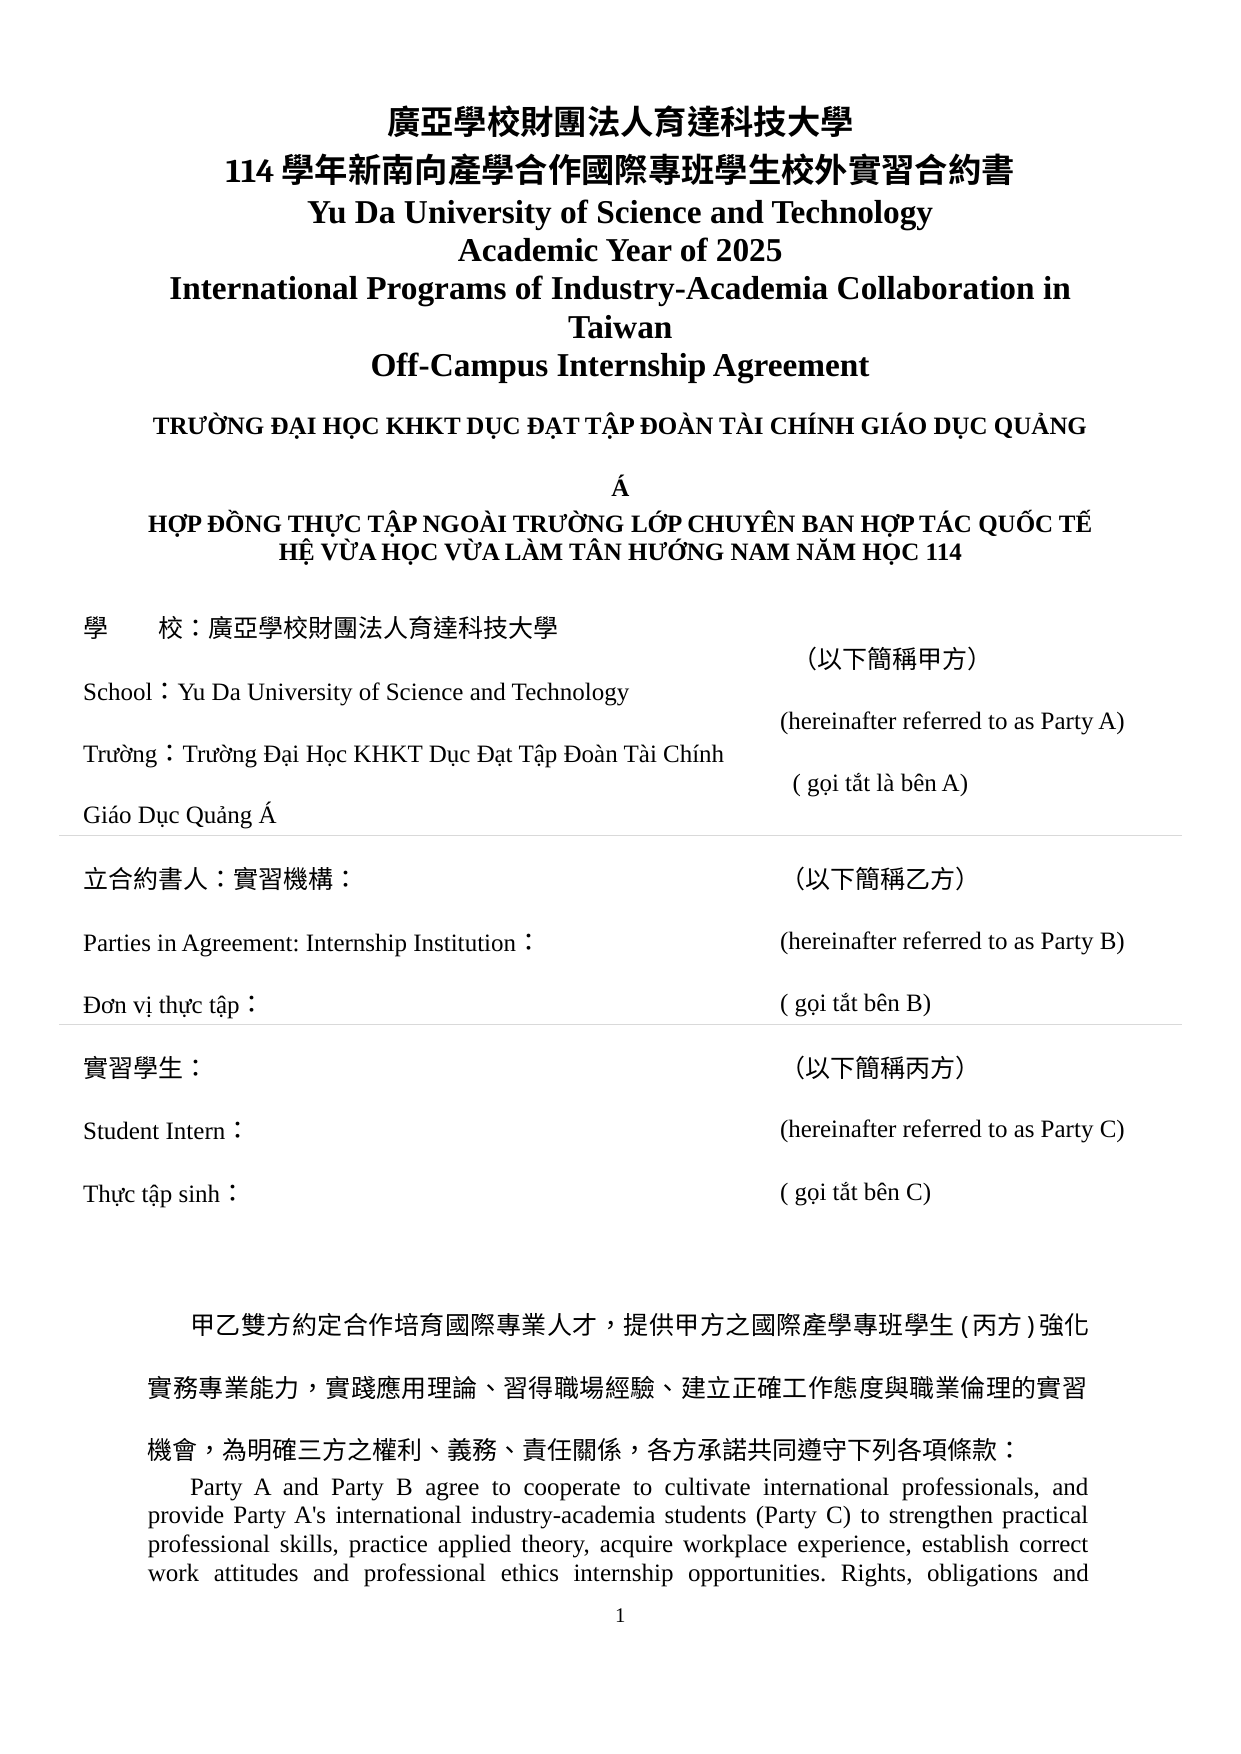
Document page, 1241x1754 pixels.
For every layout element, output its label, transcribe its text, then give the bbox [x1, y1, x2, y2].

text HỢP ĐỒNG THỰC TẬP NGOÀI TRƯỜNG LỚP CHUYÊN BAN HỢP TÁC QUỐC TẾ HỆ VỪA HỌC VỪA LÀM TÂN HƯỚNG NAM NĂM HỌC 114 [148, 509, 1092, 566]
text Off-Campus Internship Agreement [148, 345, 1092, 384]
table_cell 立合約書人：實習機構： Parties in Agreement: Internship Institution： Đơn vị thực tập： [59, 836, 768, 1023]
text Yu Da University of Science and Technology [148, 192, 1092, 230]
text 甲乙雙方約定合作培育國際專業人才，提供甲方之國際產學專班學生(丙方)強化實務專業能力，實踐應用理論、習得職場經驗、建立正確工作態度與職業倫理的實習機會，為明確三方之權利、義務、責任關係，各方承諾共同遵守下列各項條款： [148, 1282, 1089, 1469]
table_header 學 校：廣亞學校財團法人育達科技大學 School：Yu Da University of Science and Technology Trường：Trường Đại Học KHKT Dục Đạt Tập Đoàn Tài Chính Giáo Dục Quảng Á [59, 585, 768, 835]
text International Programs of Industry-Academia Collaboration in Taiwan [148, 269, 1092, 345]
text Academic Year of 2025 [148, 230, 1092, 269]
table_cell （以下簡稱丙方） (hereinafter referred to as Party C) ( gọi tắt bên C) [769, 1025, 1182, 1212]
table_cell （以下簡稱乙方） (hereinafter referred to as Party B) ( gọi tắt bên B) [769, 836, 1182, 1023]
text TRƯỜNG ĐẠI HỌC KHKT DỤC ĐẠT TẬP ĐOÀN TÀI CHÍNH GIÁO DỤC QUẢNG Á [148, 384, 1092, 509]
table_cell 實習學生： Student Intern： Thực tập sinh： [59, 1025, 768, 1212]
text Party A and Party B agree to cooperate to cultivate international professionals, and provide Party A's international industry-academia students (Party C) to strengthen practical professional skills, practice applied theory, acquire workplace experience, establish correct work attitudes and professional ethics internship opportunities. Rights, obligations and [148, 1472, 1089, 1587]
text 廣亞學校財團法人育達科技大學 [148, 96, 1092, 144]
text 114學年新南向產學合作國際專班學生校外實習合約書 [148, 144, 1092, 192]
table_header （以下簡稱甲方） (hereinafter referred to as Party A) ( gọi tắt là bên A) [769, 585, 1182, 835]
